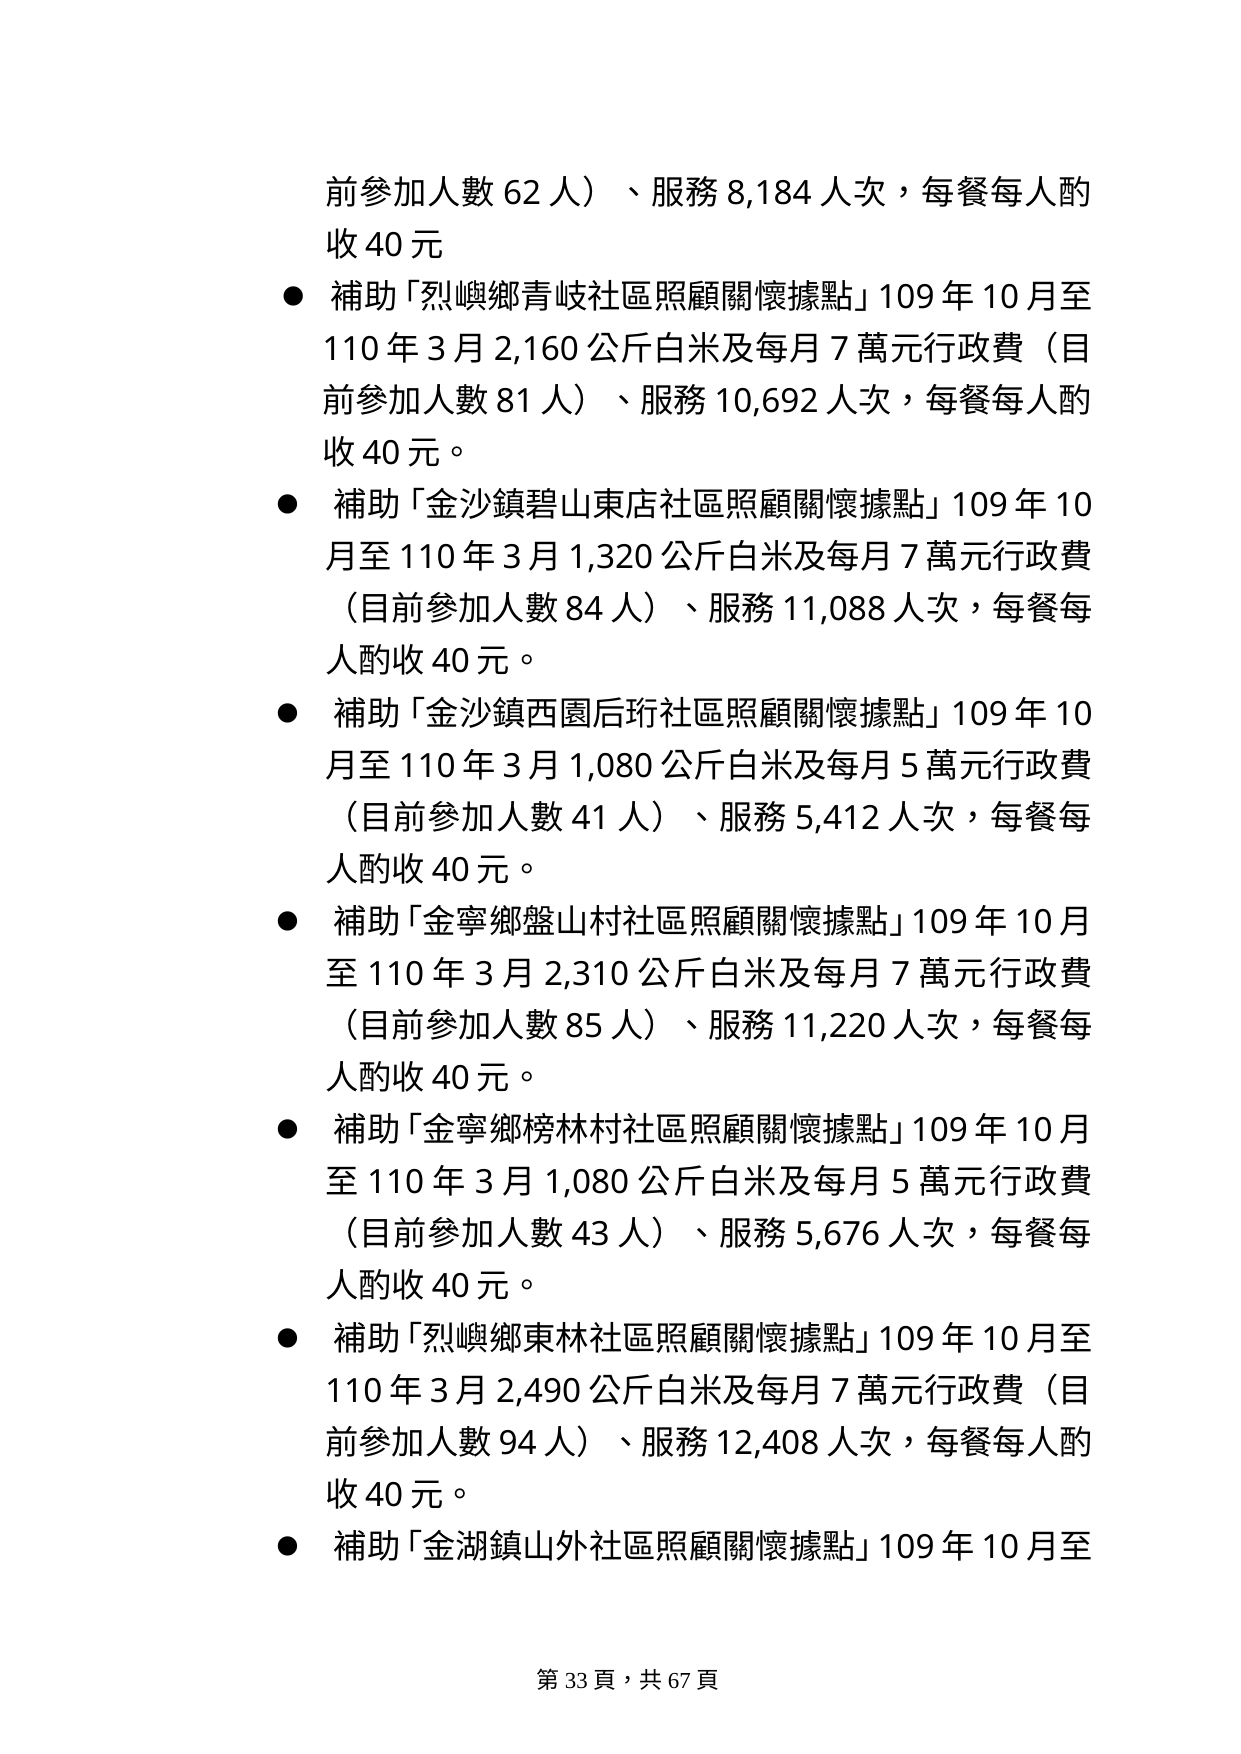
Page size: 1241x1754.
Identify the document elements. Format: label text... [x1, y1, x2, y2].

list 補助「金湖鎮山外社區照顧關懷據點」109年10月至 [275, 1517, 1092, 1569]
list 前參加人數62人）、服務8,184人次，每餐每人酌收40元 [275, 162, 1092, 267]
list 補助「金寧鄉盤山村社區照顧關懷據點」109年10月至110年3月2,310公斤白米及每月7萬元行政費（目前參加人數85人）、服務11,220人次，每餐每人酌收40元。 [275, 892, 1092, 1100]
list 補助「金沙鎮碧山東店社區照顧關懷據點」109年10月至110年3月1,320公斤白米及每月7萬元行政費（目前參加人數84人）、服務11,088人次，每餐每人酌收40元。 [275, 475, 1092, 683]
list 補助「烈嶼鄉東林社區照顧關懷據點」109年10月至110年3月2,490公斤白米及每月7萬元行政費（目前參加人數94人）、服務12,408人次，每餐每人酌收40元。 [275, 1308, 1092, 1517]
list 補助「金寧鄉榜林村社區照顧關懷據點」109年10月至110年3月1,080公斤白米及每月5萬元行政費（目前參加人數43人）、服務5,676人次，每餐每人酌收40元。 [275, 1100, 1092, 1308]
list 補助「烈嶼鄉青岐社區照顧關懷據點」109年10月至110年3月2,160公斤白米及每月7萬元行政費（目前參加人數81人）、服務10,692人次，每餐每人酌收40元。 [281, 267, 1092, 475]
list 補助「金沙鎮西園后珩社區照顧關懷據點」109年10月至110年3月1,080公斤白米及每月5萬元行政費（目前參加人數41人）、服務5,412人次，每餐每人酌收40元。 [275, 683, 1092, 892]
